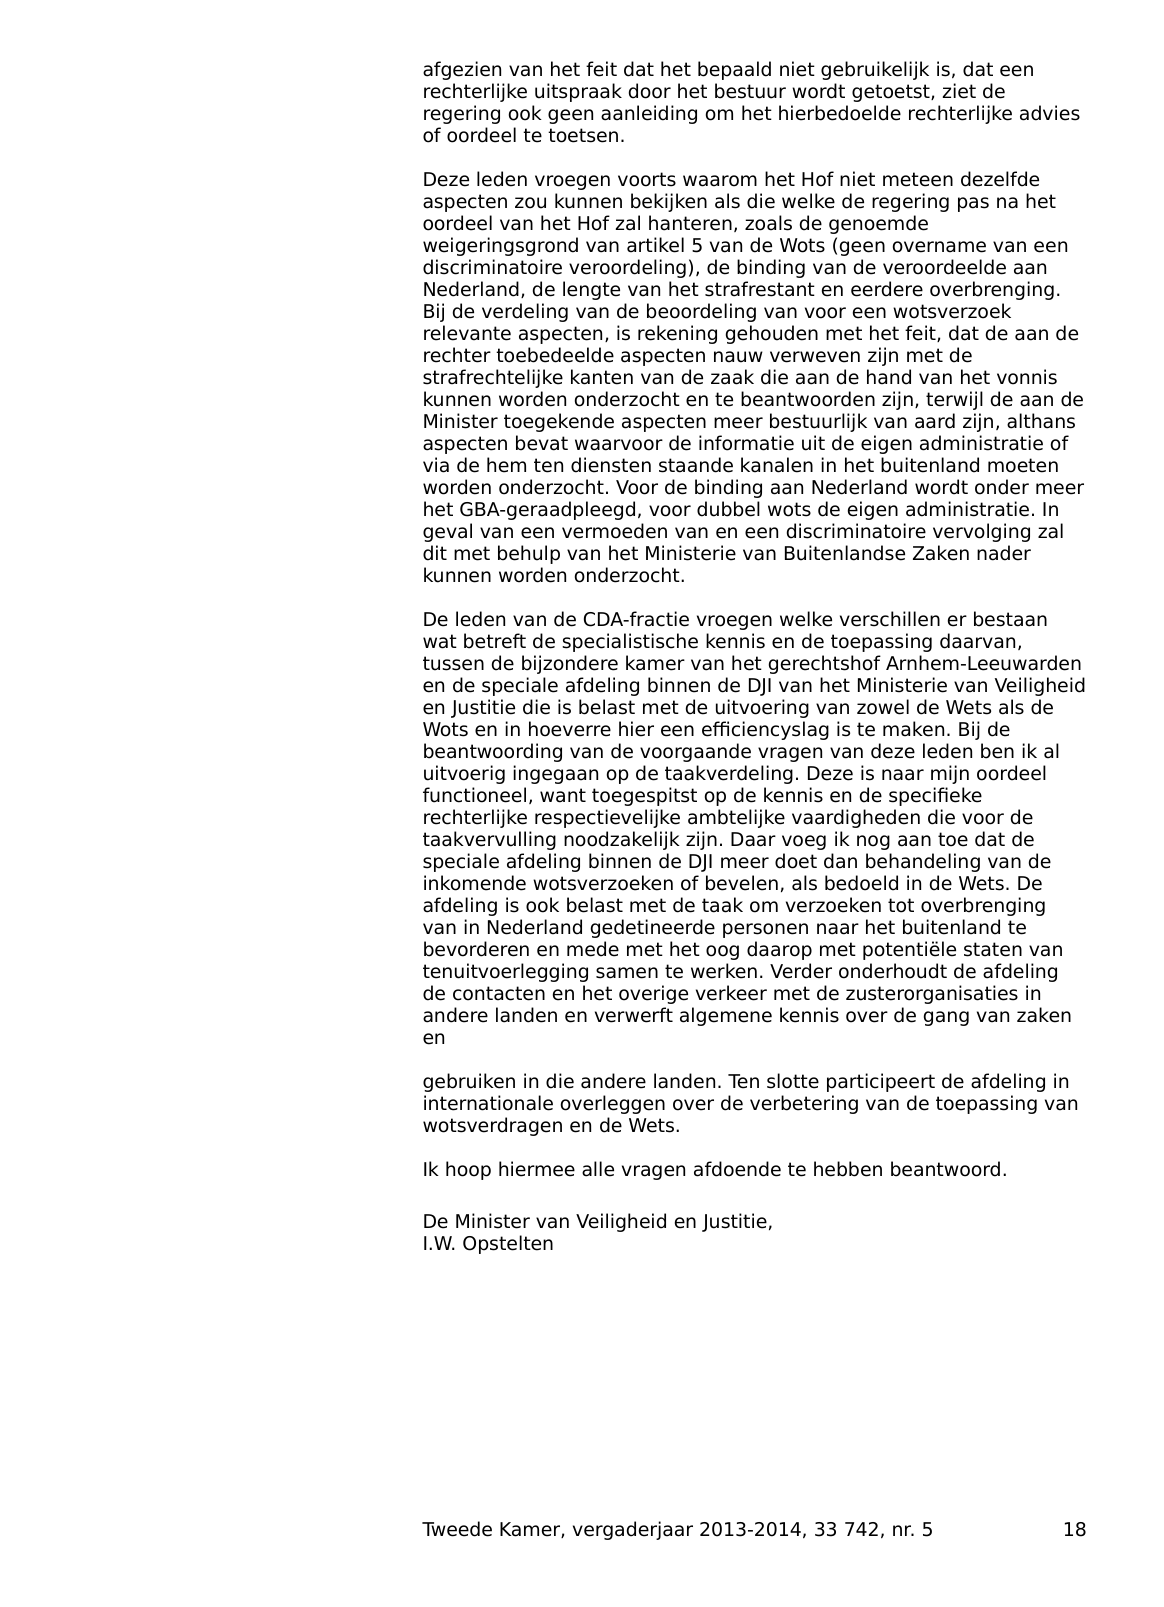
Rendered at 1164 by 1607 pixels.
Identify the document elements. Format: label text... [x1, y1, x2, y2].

text Deze leden vroegen voorts waarom het Hof niet meteen dezelfde aspecten zou kunnen bekijken als die welke de regering pas na het oordeel van het Hof zal hanteren, zoals de genoemde weigeringsgrond van artikel 5 van de Wots (geen overname van een discriminatoire veroordeling), de binding van de veroordeelde aan Nederland, de lengte van het strafrestant en eerdere overbrenging. Bij de verdeling van de beoordeling van voor een wotsverzoek relevante aspecten, is rekening gehouden met het feit, dat de aan de rechter toebedeelde aspecten nauw verweven zijn met de strafrechtelijke kanten van de zaak die aan de hand van het vonnis kunnen worden onderzocht en te beantwoorden zijn, terwijl de aan de Minister toegekende aspecten meer bestuurlijk van aard zijn, althans aspecten bevat waarvoor de informatie uit de eigen administratie of via de hem ten diensten staande kanalen in het buitenland moeten worden onderzocht. Voor de binding aan Nederland wordt onder meer het GBA-geraadpleegd, voor dubbel wots de eigen administratie. In geval van een vermoeden van en een discriminatoire vervolging zal dit met behulp van het Ministerie van Buitenlandse Zaken nader kunnen worden onderzocht. [422, 169, 1087, 587]
text De Minister van Veiligheid en Justitie, I.W. Opstelten [422, 1211, 1087, 1255]
text De leden van de CDA-fractie vroegen welke verschillen er bestaan wat betreft de specialistische kennis en de toepassing daarvan, tussen de bijzondere kamer van het gerechtshof Arnhem-Leeuwarden en de speciale afdeling binnen de DJI van het Ministerie van Veiligheid en Justitie die is belast met de uitvoering van zowel de Wets als de Wots en in hoeverre hier een efficiencyslag is te maken. Bij de beantwoording van de voorgaande vragen van deze leden ben ik al uitvoerig ingegaan op de taakverdeling. Deze is naar mijn oordeel functioneel, want toegespitst op de kennis en de specifieke rechterlijke respectievelijke ambtelijke vaardigheden die voor de taakvervulling noodzakelijk zijn. Daar voeg ik nog aan toe dat de speciale afdeling binnen de DJI meer doet dan behandeling van de inkomende wotsverzoeken of bevelen, als bedoeld in de Wets. De afdeling is ook belast met de taak om verzoeken tot overbrenging van in Nederland gedetineerde personen naar het buitenland te bevorderen en mede met het oog daarop met potentiële staten van tenuitvoerlegging samen te werken. Verder onderhoudt de afdeling de contacten en het overige verkeer met de zusterorganisaties in andere landen en verwerft algemene kennis over de gang van zaken en [422, 609, 1087, 1048]
text Ik hoop hiermee alle vragen afdoende te hebben beantwoord. [422, 1159, 1087, 1181]
text afgezien van het feit dat het bepaald niet gebruikelijk is, dat een rechterlijke uitspraak door het bestuur wordt getoetst, ziet de regering ook geen aanleiding om het hierbedoelde rechterlijke advies of oordeel te toetsen. [422, 59, 1087, 147]
text gebruiken in die andere landen. Ten slotte participeert de afdeling in internationale overleggen over de verbetering van de toepassing van wotsverdragen en de Wets. [422, 1071, 1087, 1137]
